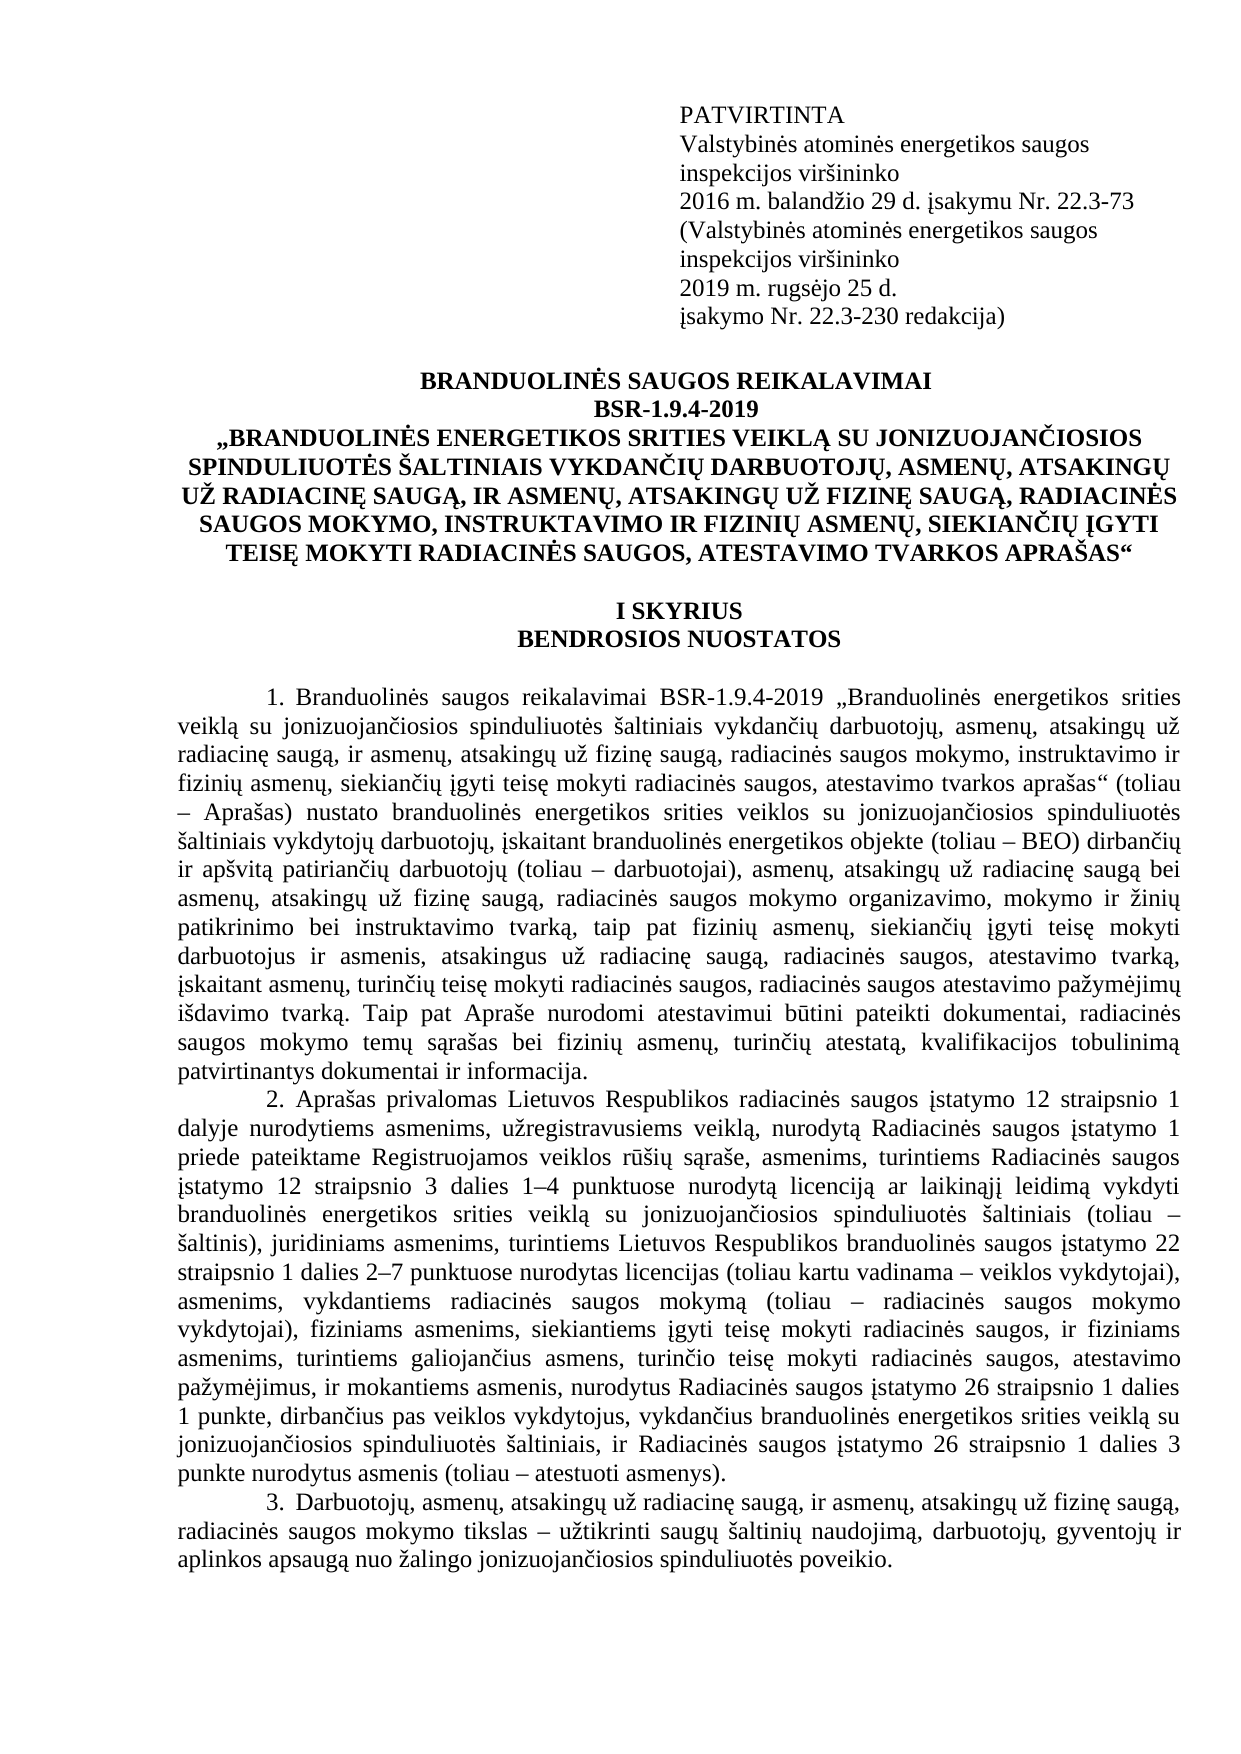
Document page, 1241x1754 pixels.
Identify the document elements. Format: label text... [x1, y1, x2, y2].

text I SKYRIUS [177, 596, 1181, 624]
text inspekcijos viršininko [177, 158, 1181, 186]
text Branduolinės saugos reikalavimai [177, 366, 1181, 394]
text 2019 m. rugsėjo 25 d. [177, 273, 1181, 301]
text Valstybinės atominės energetikos saugos [177, 129, 1181, 158]
text 2. Aprašas privalomas Lietuvos Respublikos radiacinės saugos įstatymo 12 straipsnio 1 dalyje nurodytiems asmenims, užregistravusiems veiklą, nurodytą Radiacinės saugos įstatymo 1 priede pateiktame Registruojamos veiklos rūšių sąraše, asmenims, turintiems Radiacinės saugos įstatymo 12 straipsnio 3 dalies 1–4 punktuose nurodytą licenciją ar laikinąjį leidimą vykdyti branduolinės energetikos srities veiklą su jonizuojančiosios spinduliuotės šaltiniais (toliau – šaltinis), juridiniams asmenims, turintiems Lietuvos Respublikos branduolinės saugos įstatymo 22 straipsnio 1 dalies 2–7 punktuose nurodytas licencijas (toliau kartu vadinama – veiklos vykdytojai), asmenims, vykdantiems radiacinės saugos mokymą (toliau – radiacinės saugos mokymo vykdytojai), fiziniams asmenims, siekiantiems įgyti teisę mokyti radiacinės saugos, ir fiziniams asmenims, turintiems galiojančius asmens, turinčio teisę mokyti radiacinės saugos, atestavimo pažymėjimus, ir mokantiems asmenis, nurodytus Radiacinės saugos įstatymo 26 straipsnio 1 dalies 1 punkte, dirbančius pas veiklos vykdytojus, vykdančius branduolinės energetikos srities veiklą su jonizuojančiosios spinduliuotės šaltiniais, ir Radiacinės saugos įstatymo 26 straipsnio 1 dalies 3 punkte nurodytus asmenis (toliau – atestuoti asmenys). [177, 1084, 1181, 1487]
text 1. Branduolinės saugos reikalavimai BSR-1.9.4-2019 „Branduolinės energetikos srities veiklą su jonizuojančiosios spinduliuotės šaltiniais vykdančių darbuotojų, asmenų, atsakingų už radiacinę saugą, ir asmenų, atsakingų už fizinę saugą, radiacinės saugos mokymo, instruktavimo ir fizinių asmenų, siekiančių įgyti teisę mokyti radiacinės saugos, atestavimo tvarkos aprašas“ (toliau – Aprašas) nustato branduolinės energetikos srities veiklos su jonizuojančiosios spinduliuotės šaltiniais vykdytojų darbuotojų, įskaitant branduolinės energetikos objekte (toliau – BEO) dirbančių ir apšvitą patiriančių darbuotojų (toliau – darbuotojai), asmenų, atsakingų už radiacinę saugą bei asmenų, atsakingų už fizinę saugą, radiacinės saugos mokymo organizavimo, mokymo ir žinių patikrinimo bei instruktavimo tvarką, taip pat fizinių asmenų, siekiančių įgyti teisę mokyti darbuotojus ir asmenis, atsakingus už radiacinę saugą, radiacinės saugos, atestavimo tvarką, įskaitant asmenų, turinčių teisę mokyti radiacinės saugos, radiacinės saugos atestavimo pažymėjimų išdavimo tvarką. Taip pat Apraše nurodomi atestavimui būtini pateikti dokumentai, radiacinės saugos mokymo temų sąrašas bei fizinių asmenų, turinčių atestatą, kvalifikacijos tobulinimą patvirtinantys dokumentai ir informacija. [177, 682, 1181, 1084]
text PATVIRTINTA [177, 100, 1181, 129]
text 3. Darbuotojų, asmenų, atsakingų už radiacinę saugą, ir asmenų, atsakingų už fizinę saugą, radiacinės saugos mokymo tikslas – užtikrinti saugų šaltinių naudojimą, darbuotojų, gyventojų ir aplinkos apsaugą nuo žalingo jonizuojančiosios spinduliuotės poveikio. [177, 1487, 1181, 1573]
text 2016 m. balandžio 29 d. įsakymu Nr. 22.3-73 [177, 186, 1181, 215]
text BENDROSIOS NUOSTATOS [177, 624, 1181, 653]
text inspekcijos viršininko [177, 244, 1181, 273]
text BSR-1.9.4-2019 [177, 394, 1181, 423]
text įsakymo Nr. 22.3-230 redakcija) [177, 301, 1181, 330]
text „Branduolinės energetikos srities veiklą su jonizuojančiosios spinduliuotės šaltiniais vykdančių darbuotojų, asmenų, atsakingų už radiacinę saugą, ir asmenų, atsakingų už fizinę saugą, RADIACINĖS SAUGOS MOKYMO, INSTRUKTAVIMO IR FIZINIŲ ASMENŲ, SIEKIANČIŲ ĮGYTI TEISĘ MOKYTI RADIACINĖS SAUGOS, ATESTAVIMO TVARKOS aprašas“ [177, 423, 1181, 567]
text (Valstybinės atominės energetikos saugos [177, 215, 1181, 244]
